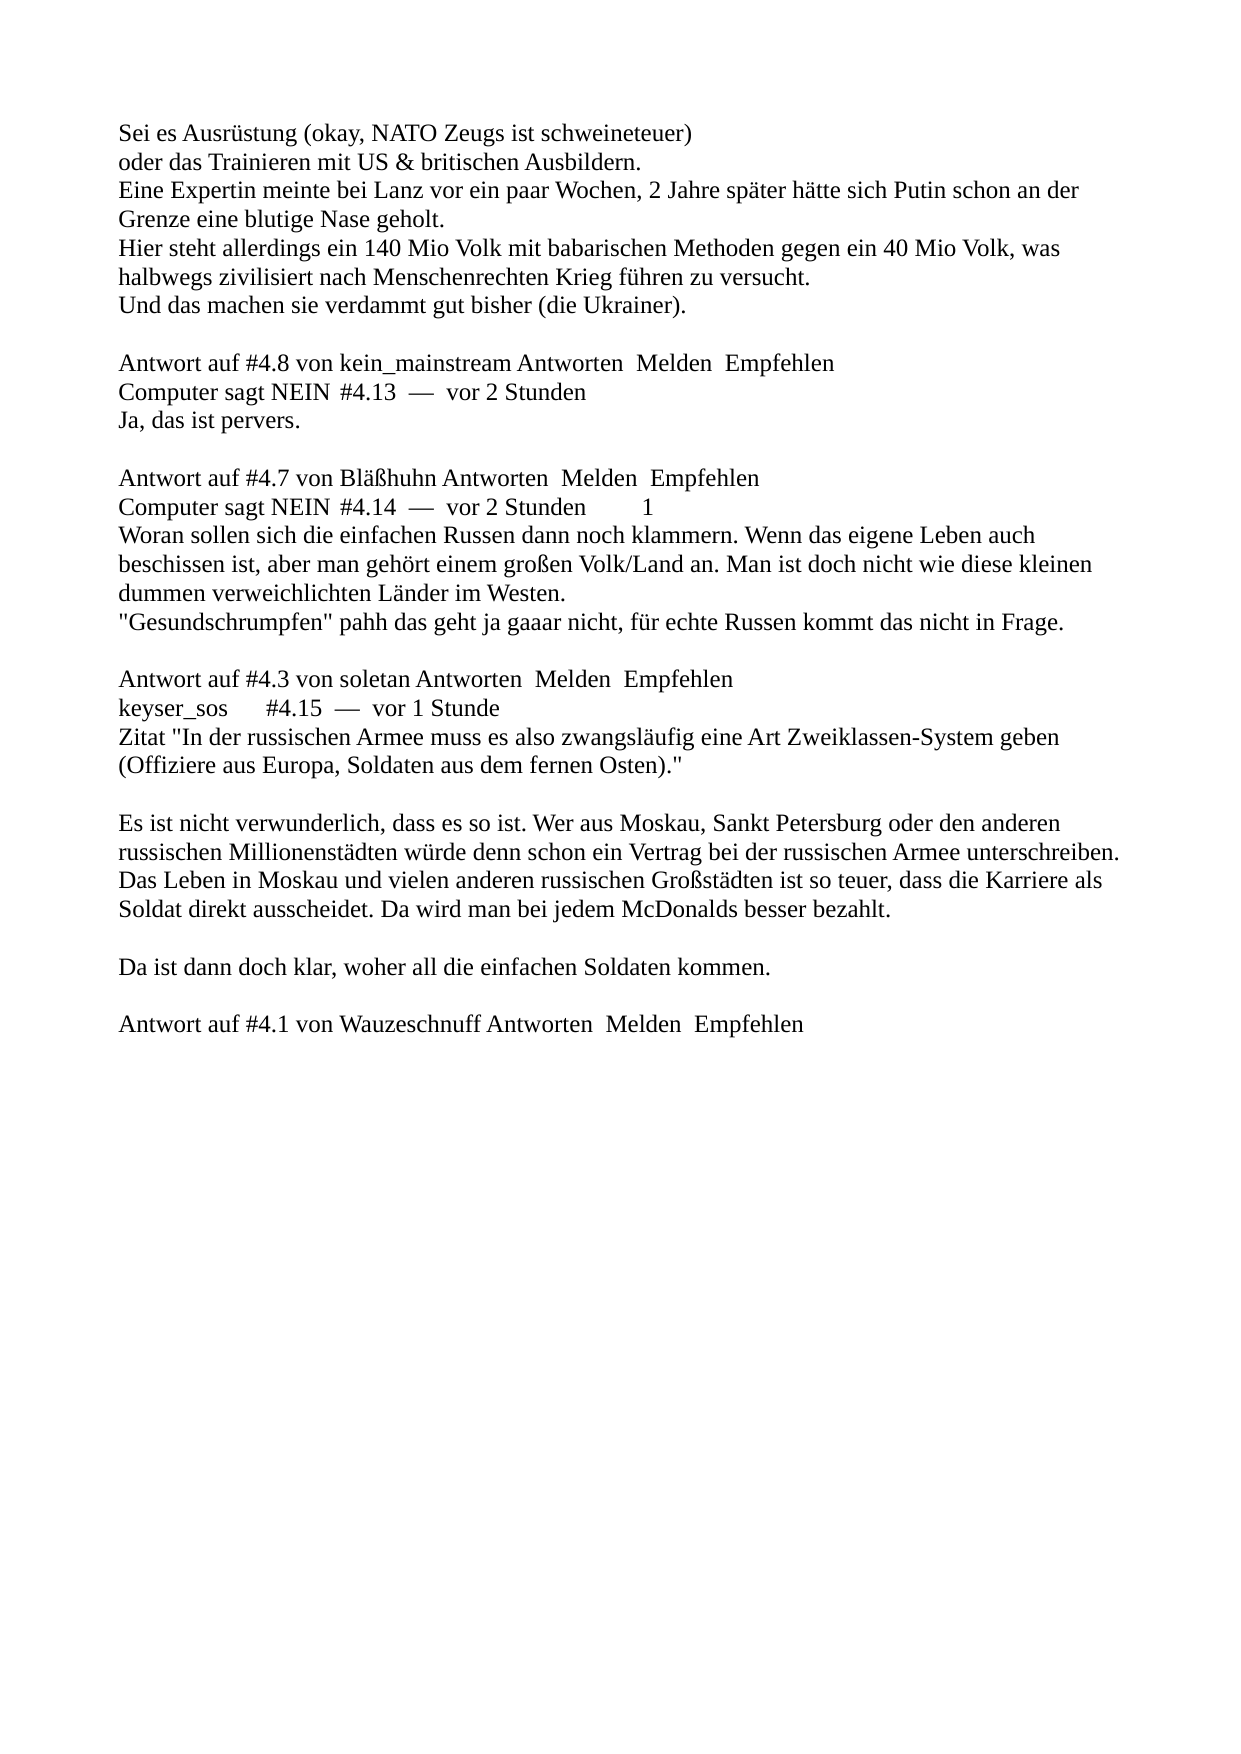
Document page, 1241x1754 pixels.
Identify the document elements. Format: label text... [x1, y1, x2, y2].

text Da ist dann doch klar, woher all die einfachen Soldaten kommen. [118, 952, 1122, 981]
text Hier steht allerdings ein 140 Mio Volk mit babarischen Methoden gegen ein 40 Mio Volk, was halbwegs zivilisiert nach Menschenrechten Krieg führen zu versucht. [118, 233, 1122, 291]
text Ja, das ist pervers. [118, 406, 1122, 434]
text Computer sagt NEIN #4.14 — vor 2 Stunden 1 [118, 492, 1122, 521]
text Antwort auf #4.7 von Bläßhuhn Antworten Melden Empfehlen [118, 463, 1122, 492]
text keyser_sos #4.15 — vor 1 Stunde [118, 693, 1122, 722]
text Es ist nicht verwunderlich, dass es so ist. Wer aus Moskau, Sankt Petersburg oder den anderen russischen Millionenstädten würde denn schon ein Vertrag bei der russischen Armee unterschreiben. Das Leben in Moskau und vielen anderen russischen Großstädten ist so teuer, dass die Karriere als Soldat direkt ausscheidet. Da wird man bei jedem McDonalds besser bezahlt. [118, 808, 1122, 923]
text "Gesundschrumpfen" pahh das geht ja gaaar nicht, für echte Russen kommt das nicht in Frage. [118, 607, 1122, 636]
text Eine Expertin meinte bei Lanz vor ein paar Wochen, 2 Jahre später hätte sich Putin schon an der Grenze eine blutige Nase geholt. [118, 176, 1122, 233]
text Antwort auf #4.1 von Wauzeschnuff Antworten Melden Empfehlen [118, 1009, 1122, 1038]
text Woran sollen sich die einfachen Russen dann noch klammern. Wenn das eigene Leben auch beschissen ist, aber man gehört einem großen Volk/Land an. Man ist doch nicht wie diese kleinen dummen verweichlichten Länder im Westen. [118, 521, 1122, 607]
text Antwort auf #4.8 von kein_mainstream Antworten Melden Empfehlen [118, 348, 1122, 377]
text Antwort auf #4.3 von soletan Antworten Melden Empfehlen [118, 664, 1122, 693]
text Sei es Ausrüstung (okay, NATO Zeugs ist schweineteuer) [118, 118, 1122, 147]
text Zitat "In der russischen Armee muss es also zwangsläufig eine Art Zweiklassen-System geben (Offiziere aus Europa, Soldaten aus dem fernen Osten)." [118, 722, 1122, 779]
text Und das machen sie verdammt gut bisher (die Ukrainer). [118, 291, 1122, 319]
text oder das Trainieren mit US & britischen Ausbildern. [118, 147, 1122, 176]
text Computer sagt NEIN #4.13 — vor 2 Stunden [118, 377, 1122, 406]
